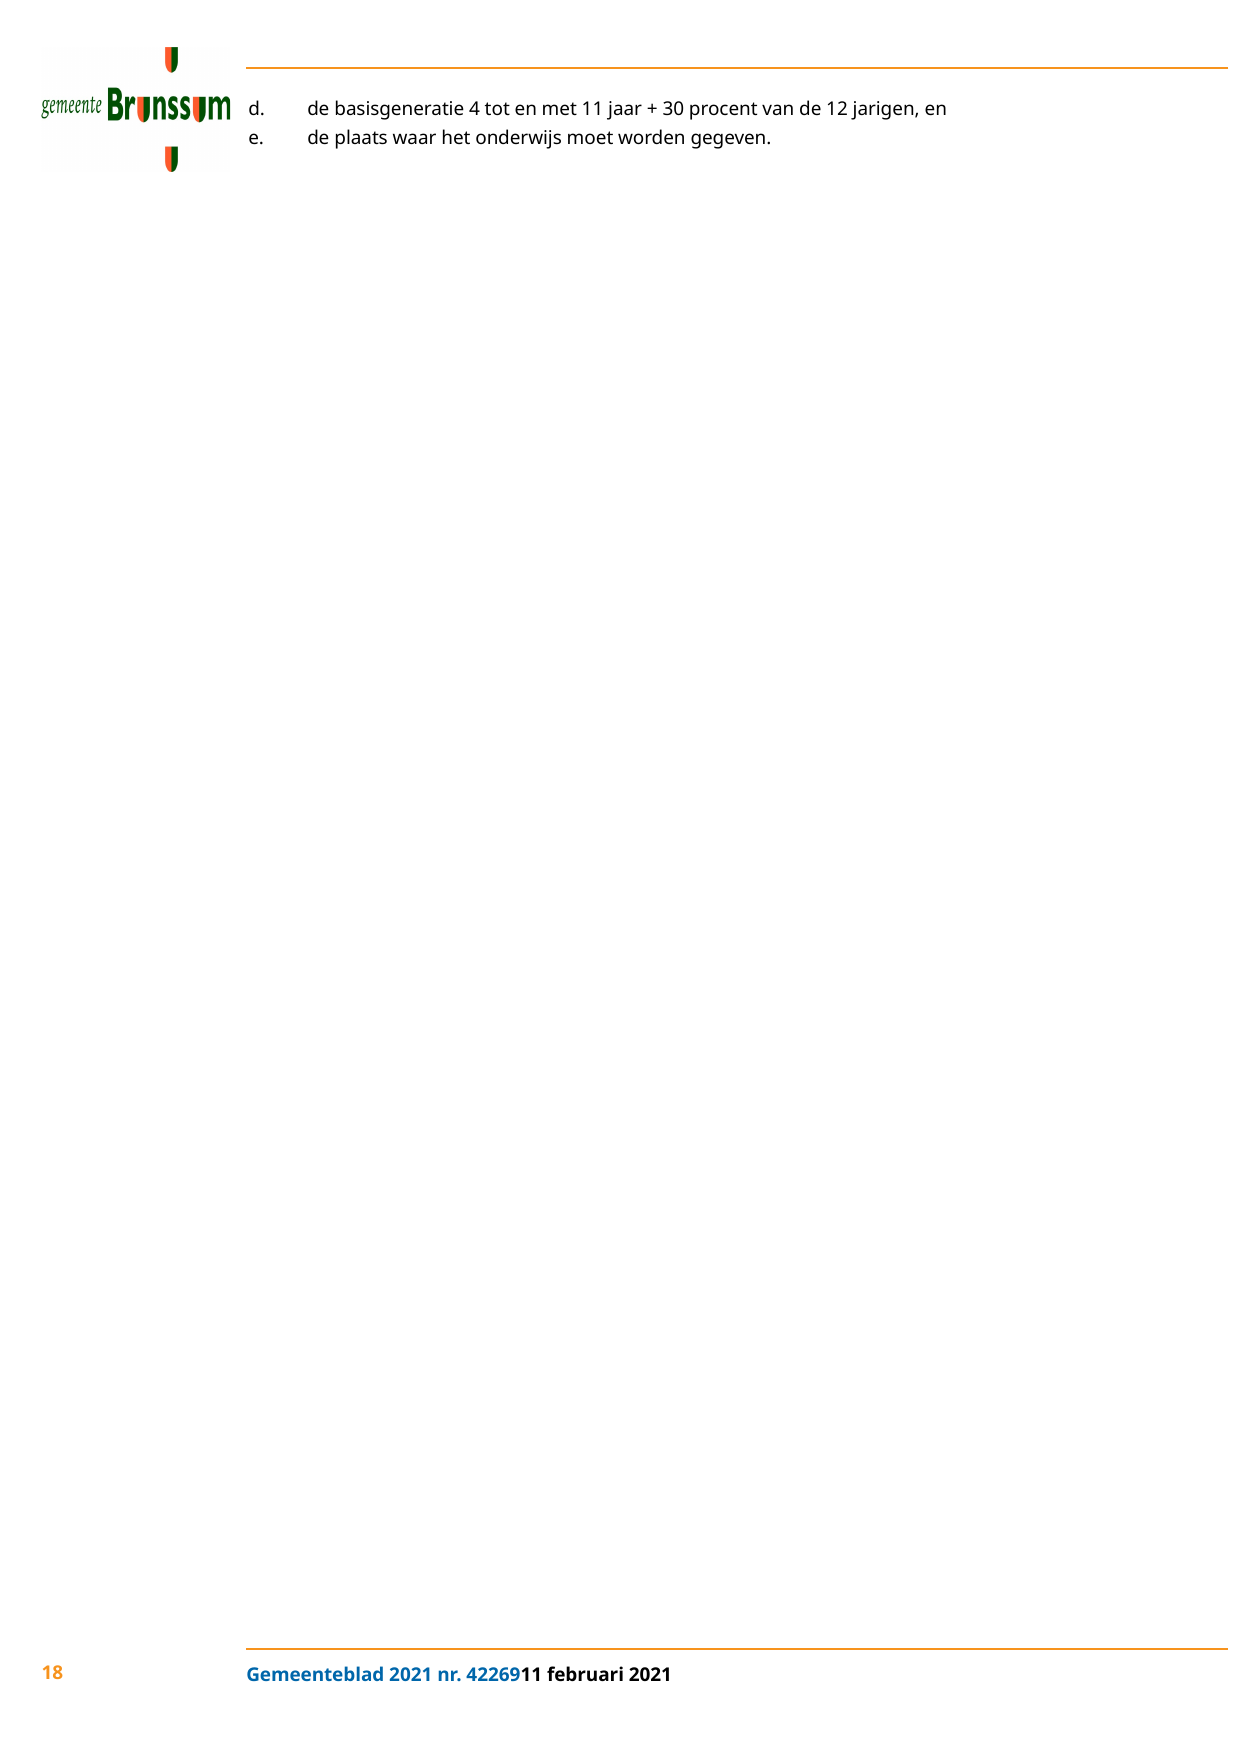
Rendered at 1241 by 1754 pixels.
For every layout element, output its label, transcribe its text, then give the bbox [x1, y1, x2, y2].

picture [41, 47, 231, 172]
list de basisgeneratie 4 tot en met 11 jaar + 30 procent van de 12 jarigen, en [248, 95, 1152, 121]
list de plaats waar het onderwijs moet worden gegeven. [248, 124, 1152, 150]
